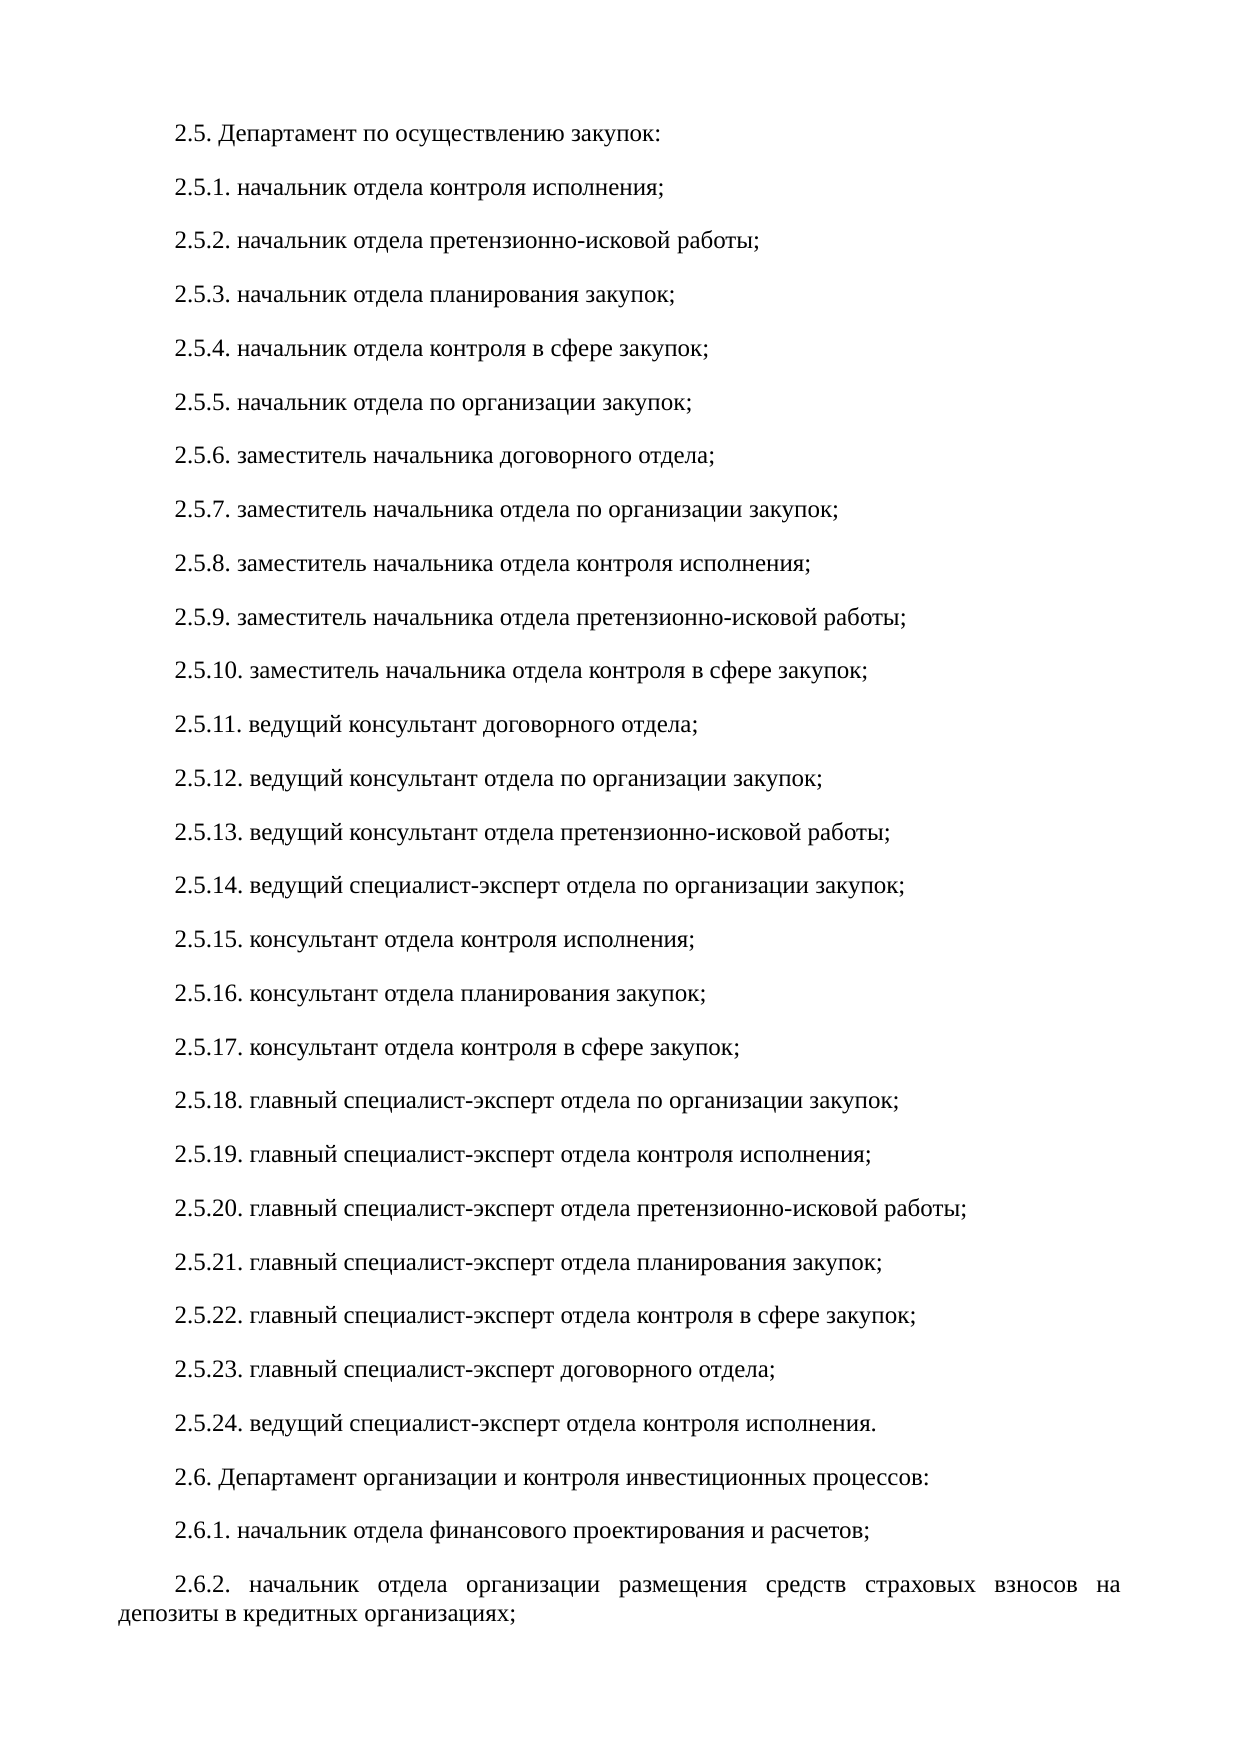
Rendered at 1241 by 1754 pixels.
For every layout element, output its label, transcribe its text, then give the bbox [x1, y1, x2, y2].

text 2.5.23. главный специалист-эксперт договорного отдела; [118, 1354, 1122, 1383]
text 2.5.5. начальник отдела по организации закупок; [118, 387, 1122, 416]
text 2.5.7. заместитель начальника отдела по организации закупок; [118, 494, 1122, 523]
text 2.5.6. заместитель начальника договорного отдела; [118, 441, 1122, 469]
text 2.5.1. начальник отдела контроля исполнения; [118, 172, 1122, 201]
text 2.5.19. главный специалист-эксперт отдела контроля исполнения; [118, 1139, 1122, 1168]
text 2.5.13. ведущий консультант отдела претензионно-исковой работы; [118, 817, 1122, 846]
text 2.5.18. главный специалист-эксперт отдела по организации закупок; [118, 1086, 1122, 1114]
text 2.6. Департамент организации и контроля инвестиционных процессов: [118, 1462, 1122, 1491]
text 2.5.14. ведущий специалист-эксперт отдела по организации закупок; [118, 871, 1122, 899]
text 2.5.12. ведущий консультант отдела по организации закупок; [118, 763, 1122, 792]
text 2.5.22. главный специалист-эксперт отдела контроля в сфере закупок; [118, 1301, 1122, 1329]
text 2.5.15. консультант отдела контроля исполнения; [118, 924, 1122, 953]
text 2.6.2. начальник отдела организации размещения средств страховых взносов на депозиты в кредитных организациях; [118, 1569, 1122, 1627]
text 2.5.17. консультант отдела контроля в сфере закупок; [118, 1032, 1122, 1061]
text 2.5.9. заместитель начальника отдела претензионно-исковой работы; [118, 602, 1122, 631]
text 2.5.16. консультант отдела планирования закупок; [118, 978, 1122, 1007]
text 2.5.10. заместитель начальника отдела контроля в сфере закупок; [118, 656, 1122, 684]
text 2.5.20. главный специалист-эксперт отдела претензионно-исковой работы; [118, 1193, 1122, 1222]
text 2.5.4. начальник отдела контроля в сфере закупок; [118, 333, 1122, 362]
text 2.5.11. ведущий консультант договорного отдела; [118, 709, 1122, 738]
text 2.5.8. заместитель начальника отдела контроля исполнения; [118, 548, 1122, 577]
text 2.5. Департамент по осуществлению закупок: [118, 118, 1122, 147]
text 2.5.3. начальник отдела планирования закупок; [118, 279, 1122, 308]
text 2.5.24. ведущий специалист-эксперт отдела контроля исполнения. [118, 1408, 1122, 1437]
text 2.5.2. начальник отдела претензионно-исковой работы; [118, 226, 1122, 254]
text 2.6.1. начальник отдела финансового проектирования и расчетов; [118, 1516, 1122, 1544]
text 2.5.21. главный специалист-эксперт отдела планирования закупок; [118, 1247, 1122, 1276]
